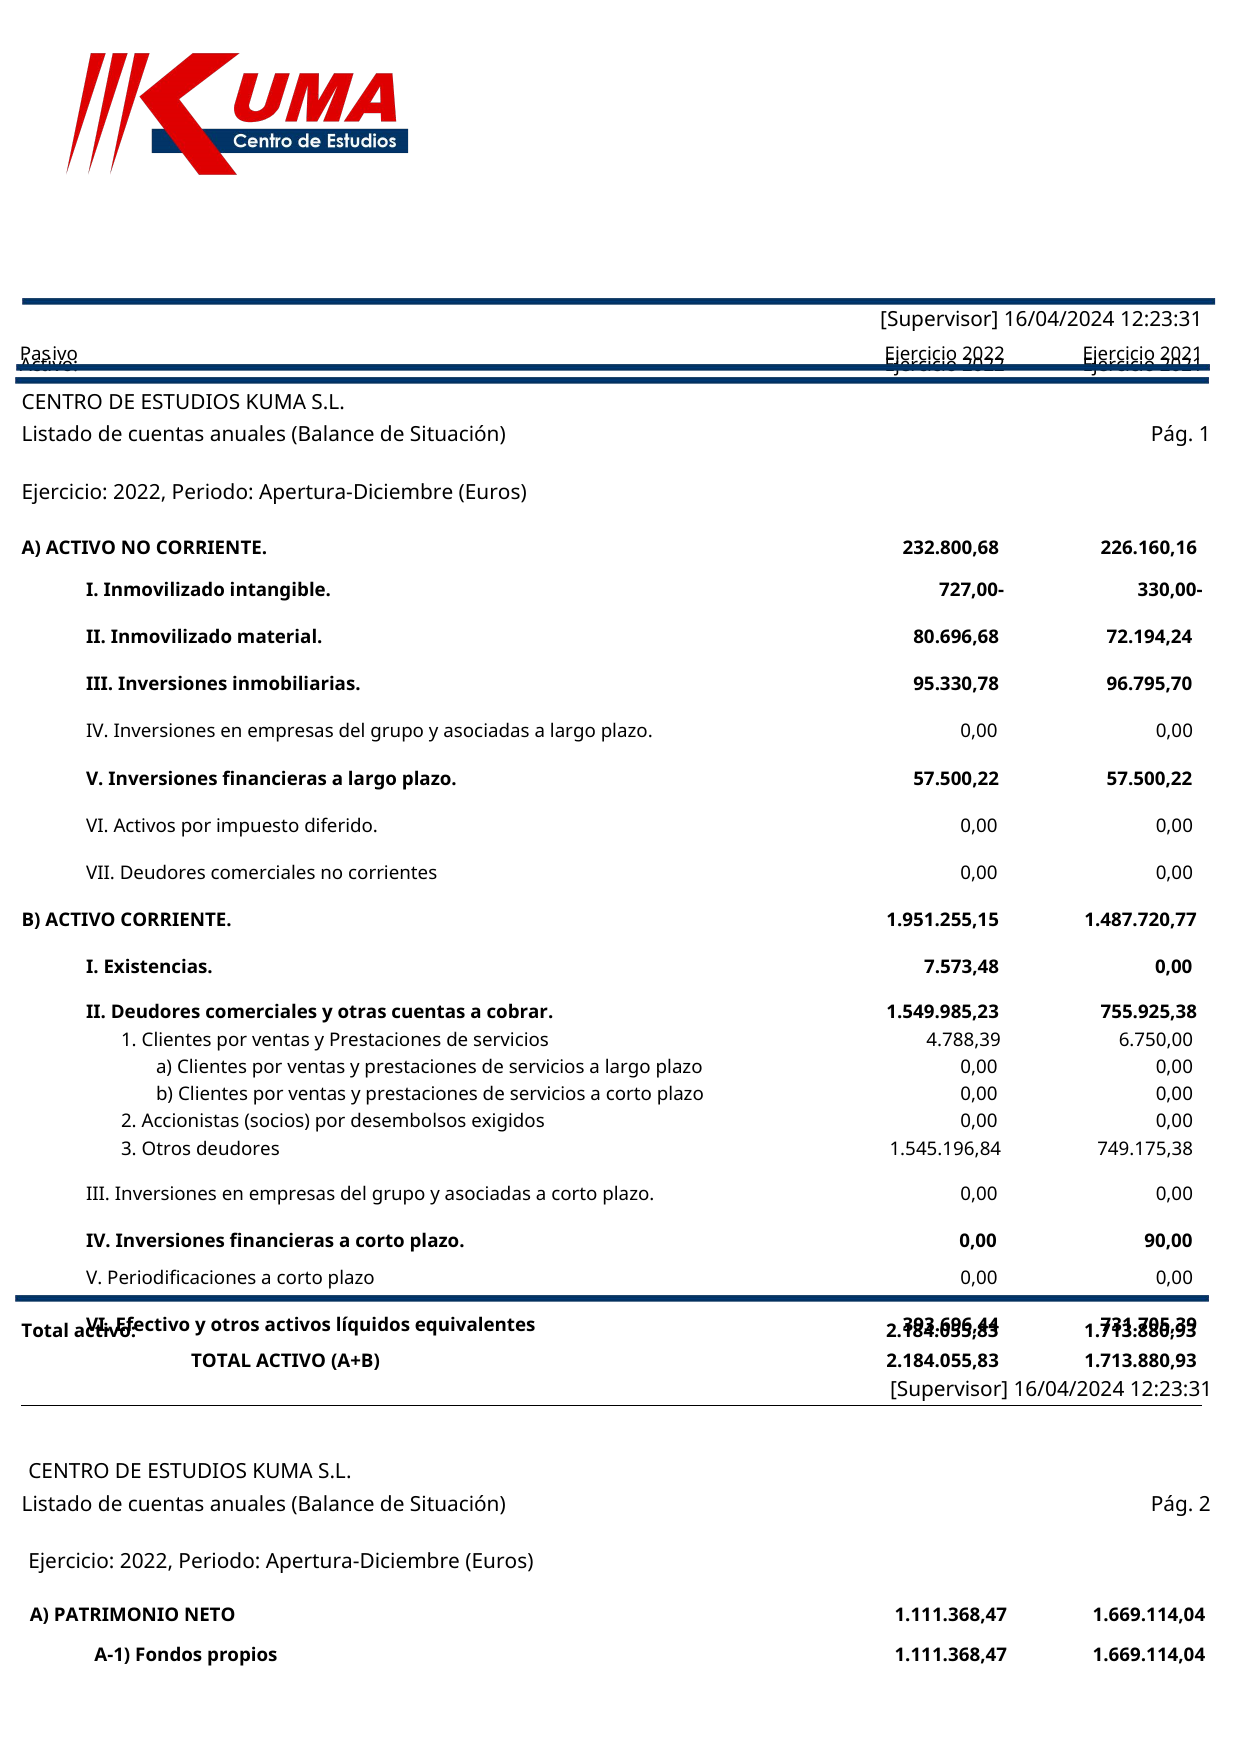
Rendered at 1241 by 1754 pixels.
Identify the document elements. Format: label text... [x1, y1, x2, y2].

table_cell 1.713.880,93 [1084, 1347, 1203, 1374]
table_cell 0,00 [1084, 802, 1203, 849]
table_cell 0,00 [886, 1080, 1084, 1108]
table_cell 0,00 [886, 1053, 1084, 1080]
table_cell 0,00 [1084, 1265, 1203, 1295]
table_cell 1.951.255,15 [886, 896, 1084, 943]
table_cell IV. Inversiones financieras a corto plazo. [21, 1218, 886, 1264]
table_cell I. Inmovilizado intangible. [21, 567, 886, 614]
table_cell b) Clientes por ventas y prestaciones de servicios a corto plazo [21, 1080, 886, 1108]
table_cell II. Deudores comerciales y otras cuentas a cobrar. [21, 990, 886, 1026]
table_cell 731.705,39 [1084, 1312, 1203, 1347]
table_cell 0,00 [886, 708, 1084, 755]
table_cell 6.750,00 [1084, 1026, 1203, 1053]
text Listado de cuentas anuales (Balance de Situación) Pág. 2 [21, 1489, 1211, 1517]
table_cell 0,00 [886, 1265, 1084, 1295]
table_cell 0,00 [1084, 943, 1203, 990]
table_cell 72.194,24 [1084, 614, 1203, 661]
table_cell a) Clientes por ventas y prestaciones de servicios a largo plazo [21, 1053, 886, 1080]
table_cell TOTAL ACTIVO (A+B) [21, 1347, 886, 1374]
table_cell 80.696,68 [886, 614, 1084, 661]
table_cell 393.696,44 [886, 1312, 1084, 1347]
table_cell 0,00 [1084, 708, 1203, 755]
table_header 1.669.114,04 [1093, 1601, 1211, 1633]
table_cell 0,00 [886, 802, 1084, 849]
table_cell 0,00 [1084, 1080, 1203, 1108]
table_cell 755.925,38 [1084, 990, 1203, 1026]
table_cell V. Inversiones financieras a largo plazo. [21, 755, 886, 802]
text [Supervisor] 16/04/2024 12:23:31 [21, 304, 1202, 333]
table_cell 0,00 [1084, 1108, 1203, 1135]
table_cell 90,00 [1084, 1218, 1203, 1264]
table_cell VI. Activos por impuesto diferido. [21, 802, 886, 849]
table_cell III. Inversiones inmobiliarias. [21, 661, 886, 708]
table_cell 0,00 [886, 1108, 1084, 1135]
text [Supervisor] 16/04/2024 12:23:31 [21, 1374, 1212, 1403]
text Ejercicio: 2022, Periodo: Apertura-Diciembre (Euros) [21, 477, 1211, 505]
table_cell 0,00 [886, 1218, 1084, 1264]
table_cell 1. Clientes por ventas y Prestaciones de servicios [21, 1026, 886, 1053]
table_cell 0,00 [886, 1170, 1084, 1217]
table_cell IV. Inversiones en empresas del grupo y asociadas a largo plazo. [21, 708, 886, 755]
table_cell 749.175,38 [1084, 1135, 1203, 1170]
table_cell 95.330,78 [886, 661, 1084, 708]
table_cell I. Existencias. [21, 943, 886, 990]
table_cell [1084, 1302, 1203, 1312]
table_cell 1.549.985,23 [886, 990, 1084, 1026]
table_cell III. Inversiones en empresas del grupo y asociadas a corto plazo. [21, 1170, 886, 1217]
table_cell 7.573,48 [886, 943, 1084, 990]
table_cell 2.184.055,83 [886, 1347, 1084, 1374]
table_cell 330,00- [1084, 567, 1203, 614]
table_cell 0,00 [1084, 1170, 1203, 1217]
table_cell 96.795,70 [1084, 661, 1203, 708]
table_cell V. Periodificaciones a corto plazo [21, 1265, 886, 1295]
table_cell 1.545.196,84 [886, 1135, 1084, 1170]
table_cell VI. Efectivo y otros activos líquidos equivalentes [21, 1312, 886, 1347]
table_cell VII. Deudores comerciales no corrientes [21, 849, 886, 896]
table_cell 3. Otros deudores [21, 1135, 886, 1170]
table_cell 1.487.720,77 [1084, 896, 1203, 943]
table_cell 57.500,22 [886, 755, 1084, 802]
table_header A) ACTIVO NO CORRIENTE. [21, 534, 886, 567]
table_cell 1.111.368,47 [894, 1633, 1092, 1669]
table_cell B) ACTIVO CORRIENTE. [21, 896, 886, 943]
table_cell [886, 1302, 1084, 1312]
table_header 1.111.368,47 [894, 1601, 1092, 1633]
table_cell 57.500,22 [1084, 755, 1203, 802]
text Listado de cuentas anuales (Balance de Situación) Pág. 1 [21, 419, 1211, 448]
table_cell 727,00- [886, 567, 1084, 614]
table_cell II. Inmovilizado material. [21, 614, 886, 661]
table_cell A-1) Fondos propios [30, 1633, 894, 1669]
table_cell 0,00 [1084, 1053, 1203, 1080]
table_cell 2. Accionistas (socios) por desembolsos exigidos [21, 1108, 886, 1135]
table_cell [21, 1302, 886, 1312]
table_header 232.800,68 [886, 534, 1084, 567]
table_header A) PATRIMONIO NETO [30, 1601, 894, 1633]
table_cell 0,00 [1084, 849, 1203, 896]
table_cell 1.669.114,04 [1093, 1633, 1211, 1669]
text CENTRO DE ESTUDIOS KUMA S.L. [28, 1456, 1211, 1484]
table_cell 0,00 [886, 849, 1084, 896]
text Ejercicio: 2022, Periodo: Apertura-Diciembre (Euros) [28, 1546, 1211, 1574]
text CENTRO DE ESTUDIOS KUMA S.L. [21, 361, 1211, 415]
table_header 226.160,16 [1084, 534, 1203, 567]
table_cell 4.788,39 [886, 1026, 1084, 1053]
